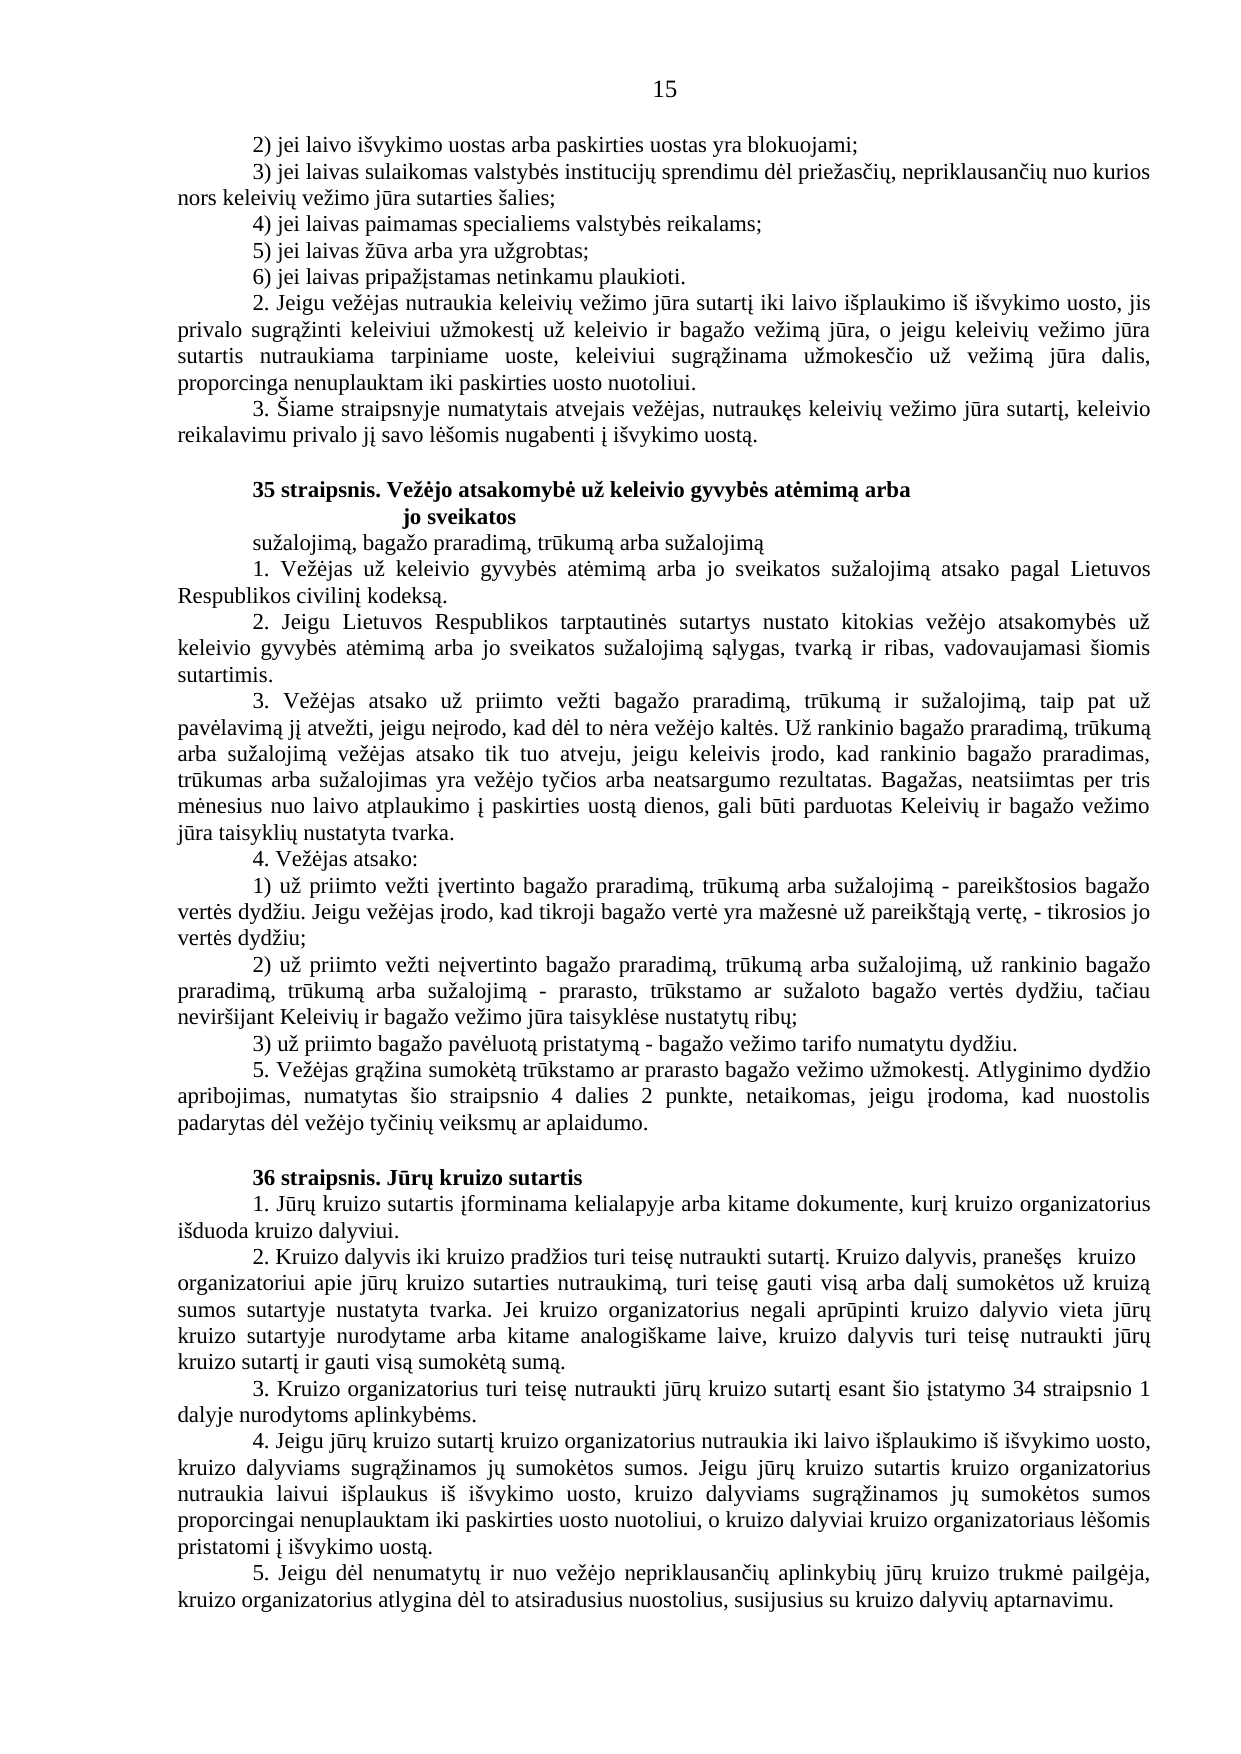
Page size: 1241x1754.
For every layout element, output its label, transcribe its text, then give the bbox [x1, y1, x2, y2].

text 4) jei laivas paimamas specialiems valstybės reikalams; [177, 210, 1152, 237]
text 2) už priimto vežti neįvertinto bagažo praradimą, trūkumą arba sužalojimą, už rankinio bagažo praradimą, trūkumą arba sužalojimą - prarasto, trūkstamo ar sužaloto bagažo vertės dydžiu, tačiau neviršijant Keleivių ir bagažo vežimo jūra taisyklėse nustatytų ribų; [177, 951, 1152, 1030]
text 5) jei laivas žūva arba yra užgrobtas; [177, 237, 1152, 263]
text 1. Jūrų kruizo sutartis įforminama kelialapyje arba kitame dokumente, kurį kruizo organizatorius išduoda kruizo dalyviui. [177, 1190, 1152, 1243]
text 3) jei laivas sulaikomas valstybės institucijų sprendimu dėl priežasčių, nepriklausančių nuo kurios nors keleivių vežimo jūra sutarties šalies; [177, 158, 1152, 210]
text 1. Vežėjas už keleivio gyvybės atėmimą arba jo sveikatos sužalojimą atsako pagal Lietuvos Respublikos civilinį kodeksą. [177, 555, 1152, 608]
text 2. Jeigu vežėjas nutraukia keleivių vežimo jūra sutartį iki laivo išplaukimo iš išvykimo uosto, jis privalo sugrąžinti keleiviui užmokestį už keleivio ir bagažo vežimą jūra, o jeigu keleivių vežimo jūra sutartis nutraukiama tarpiniame uoste, keleiviui sugrąžinama užmokesčio už vežimą jūra dalis, proporcinga nenuplauktam iki paskirties uosto nuotoliui. [177, 289, 1152, 395]
text 36 straipsnis. Jūrų kruizo sutartis [177, 1164, 1152, 1190]
text 1) už priimto vežti įvertinto bagažo praradimą, trūkumą arba sužalojimą - pareikštosios bagažo vertės dydžiu. Jeigu vežėjas įrodo, kad tikroji bagažo vertė yra mažesnė už pareikštąją vertę, - tikrosios jo vertės dydžiu; [177, 872, 1152, 951]
text sužalojimą, bagažo praradimą, trūkumą arba sužalojimą [177, 529, 1152, 555]
text jo sveikatos [327, 503, 1152, 529]
text 4. Vežėjas atsako: [177, 845, 1152, 872]
text 3. Kruizo organizatorius turi teisę nutraukti jūrų kruizo sutartį esant šio įstatymo 34 straipsnio 1 dalyje nurodytoms aplinkybėms. [177, 1375, 1152, 1427]
text 2. Jeigu Lietuvos Respublikos tarptautinės sutartys nustato kitokias vežėjo atsakomybės už keleivio gyvybės atėmimą arba jo sveikatos sužalojimą sąlygas, tvarką ir ribas, vadovaujamasi šiomis sutartimis. [177, 608, 1152, 687]
text 5. Jeigu dėl nenumatytų ir nuo vežėjo nepriklausančių aplinkybių jūrų kruizo trukmė pailgėja, kruizo organizatorius atlygina dėl to atsiradusius nuostolius, susijusius su kruizo dalyvių aptarnavimu. [177, 1559, 1152, 1612]
text 3. Vežėjas atsako už priimto vežti bagažo praradimą, trūkumą ir sužalojimą, taip pat už pavėlavimą jį atvežti, jeigu neįrodo, kad dėl to nėra vežėjo kaltės. Už rankinio bagažo praradimą, trūkumą arba sužalojimą vežėjas atsako tik tuo atveju, jeigu keleivis įrodo, kad rankinio bagažo praradimas, trūkumas arba sužalojimas yra vežėjo tyčios arba neatsargumo rezultatas. Bagažas, neatsiimtas per tris mėnesius nuo laivo atplaukimo į paskirties uostą dienos, gali būti parduotas Keleivių ir bagažo vežimo jūra taisyklių nustatyta tvarka. [177, 687, 1152, 845]
text 35 straipsnis. Vežėjo atsakomybė už keleivio gyvybės atėmimą arba [177, 476, 1152, 503]
text 4. Jeigu jūrų kruizo sutartį kruizo organizatorius nutraukia iki laivo išplaukimo iš išvykimo uosto, kruizo dalyviams sugrąžinamos jų sumokėtos sumos. Jeigu jūrų kruizo sutartis kruizo organizatorius nutraukia laivui išplaukus iš išvykimo uosto, kruizo dalyviams sugrąžinamos jų sumokėtos sumos proporcingai nenuplauktam iki paskirties uosto nuotoliui, o kruizo dalyviai kruizo organizatoriaus lėšomis pristatomi į išvykimo uostą. [177, 1427, 1152, 1559]
text 6) jei laivas pripažįstamas netinkamu plaukioti. [177, 263, 1152, 289]
text 2. Kruizo dalyvis iki kruizo pradžios turi teisę nutraukti sutartį. Kruizo dalyvis, pranešęs kruizo organizatoriui apie jūrų kruizo sutarties nutraukimą, turi teisę gauti visą arba dalį sumokėtos už kruizą sumos sutartyje nustatyta tvarka. Jei kruizo organizatorius negali aprūpinti kruizo dalyvio vieta jūrų kruizo sutartyje nurodytame arba kitame analogiškame laive, kruizo dalyvis turi teisę nutraukti jūrų kruizo sutartį ir gauti visą sumokėtą sumą. [177, 1243, 1152, 1375]
text 3. Šiame straipsnyje numatytais atvejais vežėjas, nutraukęs keleivių vežimo jūra sutartį, keleivio reikalavimu privalo jį savo lėšomis nugabenti į išvykimo uostą. [177, 395, 1152, 448]
text 2) jei laivo išvykimo uostas arba paskirties uostas yra blokuojami; [177, 131, 1152, 158]
text 5. Vežėjas grąžina sumokėtą trūkstamo ar prarasto bagažo vežimo užmokestį. Atlyginimo dydžio apribojimas, numatytas šio straipsnio 4 dalies 2 punkte, netaikomas, jeigu įrodoma, kad nuostolis padarytas dėl vežėjo tyčinių veiksmų ar aplaidumo. [177, 1056, 1152, 1135]
text 3) už priimto bagažo pavėluotą pristatymą - bagažo vežimo tarifo numatytu dydžiu. [177, 1030, 1152, 1056]
